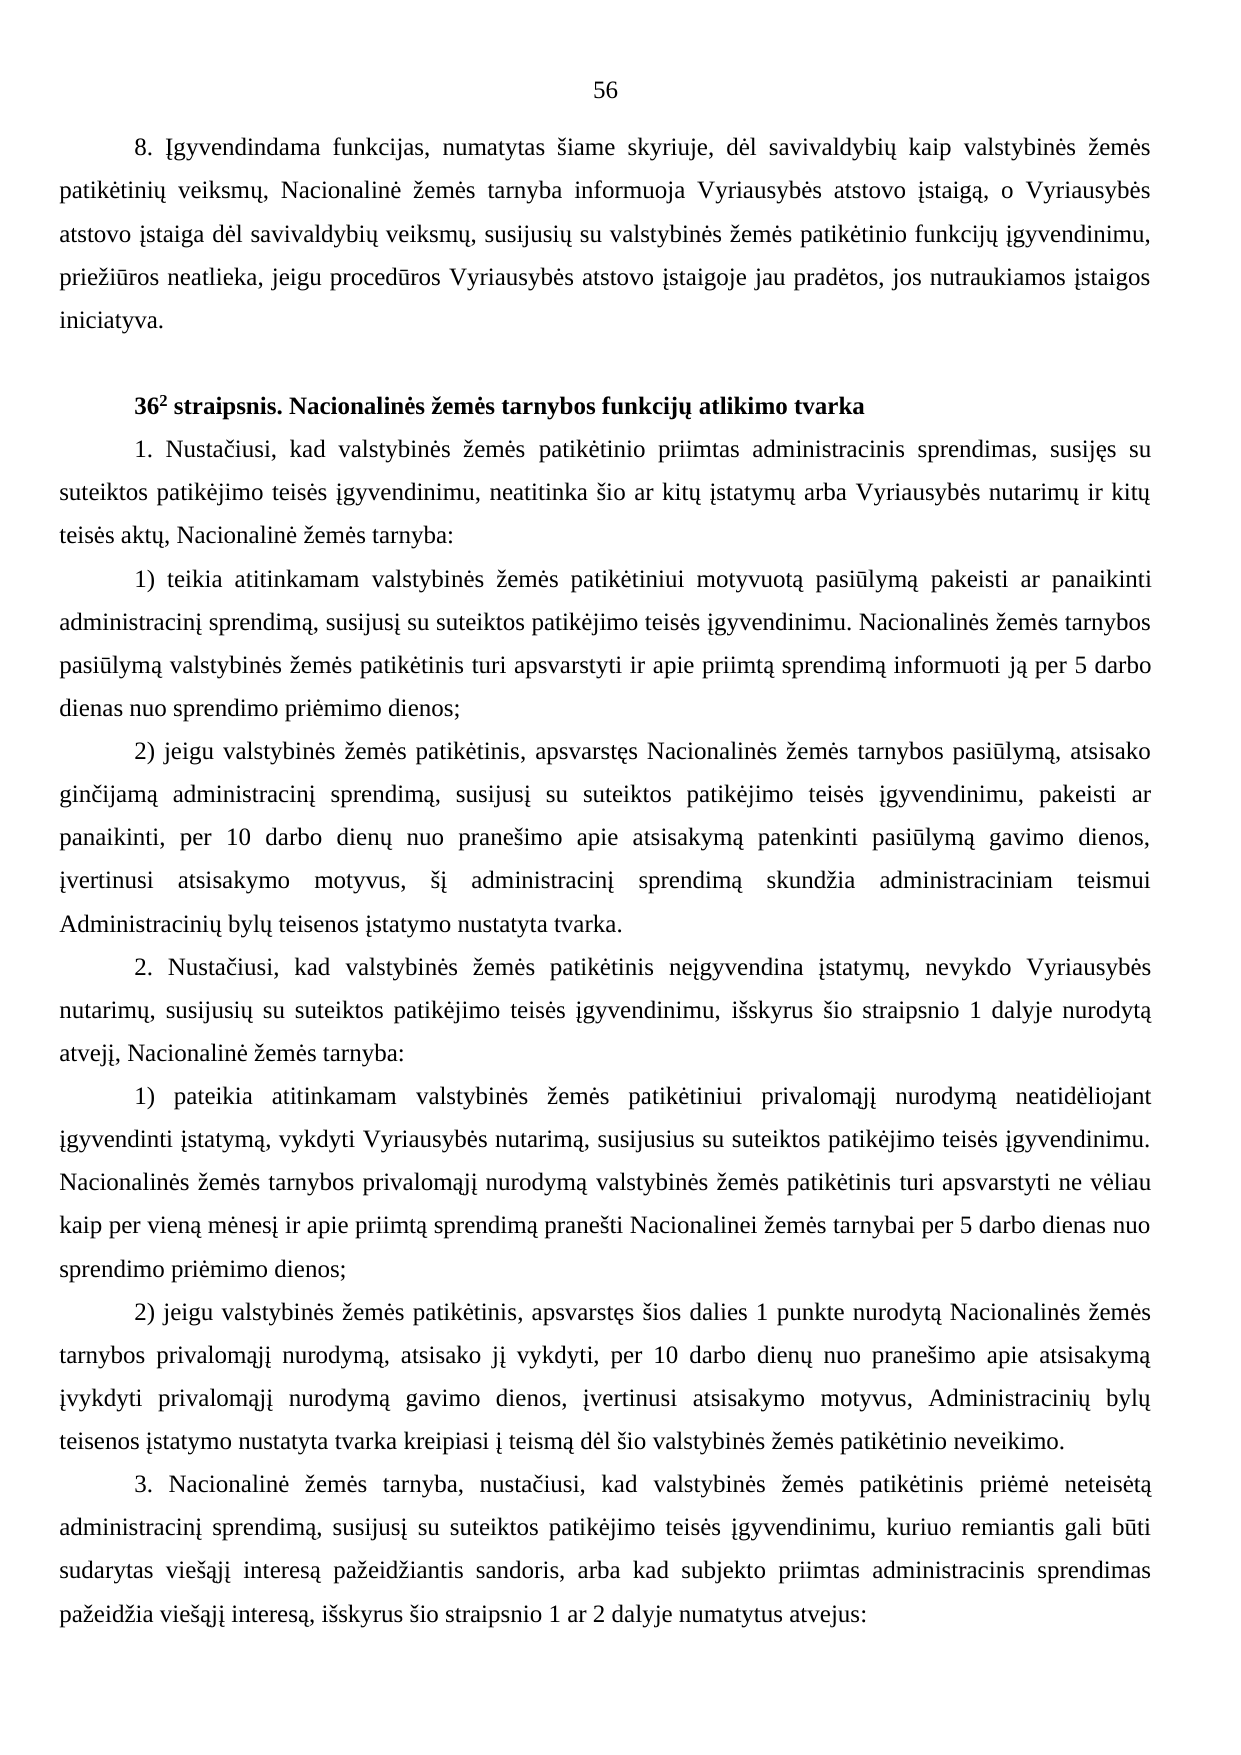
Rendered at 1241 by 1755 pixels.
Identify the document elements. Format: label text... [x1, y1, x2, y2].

text 3. Nacionalinė žemės tarnyba, nustačiusi, kad valstybinės žemės patikėtinis priėmė neteisėtą administracinį sprendimą, susijusį su suteiktos patikėjimo teisės įgyvendinimu, kuriuo remiantis gali būti sudarytas viešąjį interesą pažeidžiantis sandoris, arba kad subjekto priimtas administracinis sprendimas pažeidžia viešąjį interesą, išskyrus šio straipsnio 1 ar 2 dalyje numatytus atvejus: [59, 1469, 1152, 1627]
text 1) pateikia atitinkamam valstybinės žemės patikėtiniui privalomąjį nurodymą neatidėliojant įgyvendinti įstatymą, vykdyti Vyriausybės nutarimą, susijusius su suteiktos patikėjimo teisės įgyvendinimu. Nacionalinės žemės tarnybos privalomąjį nurodymą valstybinės žemės patikėtinis turi apsvarstyti ne vėliau kaip per vieną mėnesį ir apie priimtą sprendimą pranešti Nacionalinei žemės tarnybai per 5 darbo dienas nuo sprendimo priėmimo dienos; [59, 1081, 1152, 1282]
text 8. Įgyvendindama funkcijas, numatytas šiame skyriuje, dėl savivaldybių kaip valstybinės žemės patikėtinių veiksmų, Nacionalinė žemės tarnyba informuoja Vyriausybės atstovo įstaigą, o Vyriausybės atstovo įstaiga dėl savivaldybių veiksmų, susijusių su valstybinės žemės patikėtinio funkcijų įgyvendinimu, priežiūros neatlieka, jeigu procedūros Vyriausybės atstovo įstaigoje jau pradėtos, jos nutraukiamos įstaigos iniciatyva. [59, 132, 1152, 334]
text 1. Nustačiusi, kad valstybinės žemės patikėtinio priimtas administracinis sprendimas, susijęs su suteiktos patikėjimo teisės įgyvendinimu, neatitinka šio ar kitų įstatymų arba Vyriausybės nutarimų ir kitų teisės aktų, Nacionalinė žemės tarnyba: [59, 434, 1152, 549]
text 1) teikia atitinkamam valstybinės žemės patikėtiniui motyvuotą pasiūlymą pakeisti ar panaikinti administracinį sprendimą, susijusį su suteiktos patikėjimo teisės įgyvendinimu. Nacionalinės žemės tarnybos pasiūlymą valstybinės žemės patikėtinis turi apsvarstyti ir apie priimtą sprendimą informuoti ją per 5 darbo dienas nuo sprendimo priėmimo dienos; [59, 564, 1152, 722]
text 2) jeigu valstybinės žemės patikėtinis, apsvarstęs Nacionalinės žemės tarnybos pasiūlymą, atsisako ginčijamą administracinį sprendimą, susijusį su suteiktos patikėjimo teisės įgyvendinimu, pakeisti ar panaikinti, per 10 darbo dienų nuo pranešimo apie atsisakymą patenkinti pasiūlymą gavimo dienos, įvertinusi atsisakymo motyvus, šį administracinį sprendimą skundžia administraciniam teismui Administracinių bylų teisenos įstatymo nustatyta tvarka. [59, 736, 1152, 937]
text 362 straipsnis. Nacionalinės žemės tarnybos funkcijų atlikimo tvarka [59, 391, 1152, 420]
text 2) jeigu valstybinės žemės patikėtinis, apsvarstęs šios dalies 1 punkte nurodytą Nacionalinės žemės tarnybos privalomąjį nurodymą, atsisako jį vykdyti, per 10 darbo dienų nuo pranešimo apie atsisakymą įvykdyti privalomąjį nurodymą gavimo dienos, įvertinusi atsisakymo motyvus, Administracinių bylų teisenos įstatymo nustatyta tvarka kreipiasi į teismą dėl šio valstybinės žemės patikėtinio neveikimo. [59, 1297, 1152, 1455]
text 2. Nustačiusi, kad valstybinės žemės patikėtinis neįgyvendina įstatymų, nevykdo Vyriausybės nutarimų, susijusių su suteiktos patikėjimo teisės įgyvendinimu, išskyrus šio straipsnio 1 dalyje nurodytą atvejį, Nacionalinė žemės tarnyba: [59, 952, 1152, 1067]
